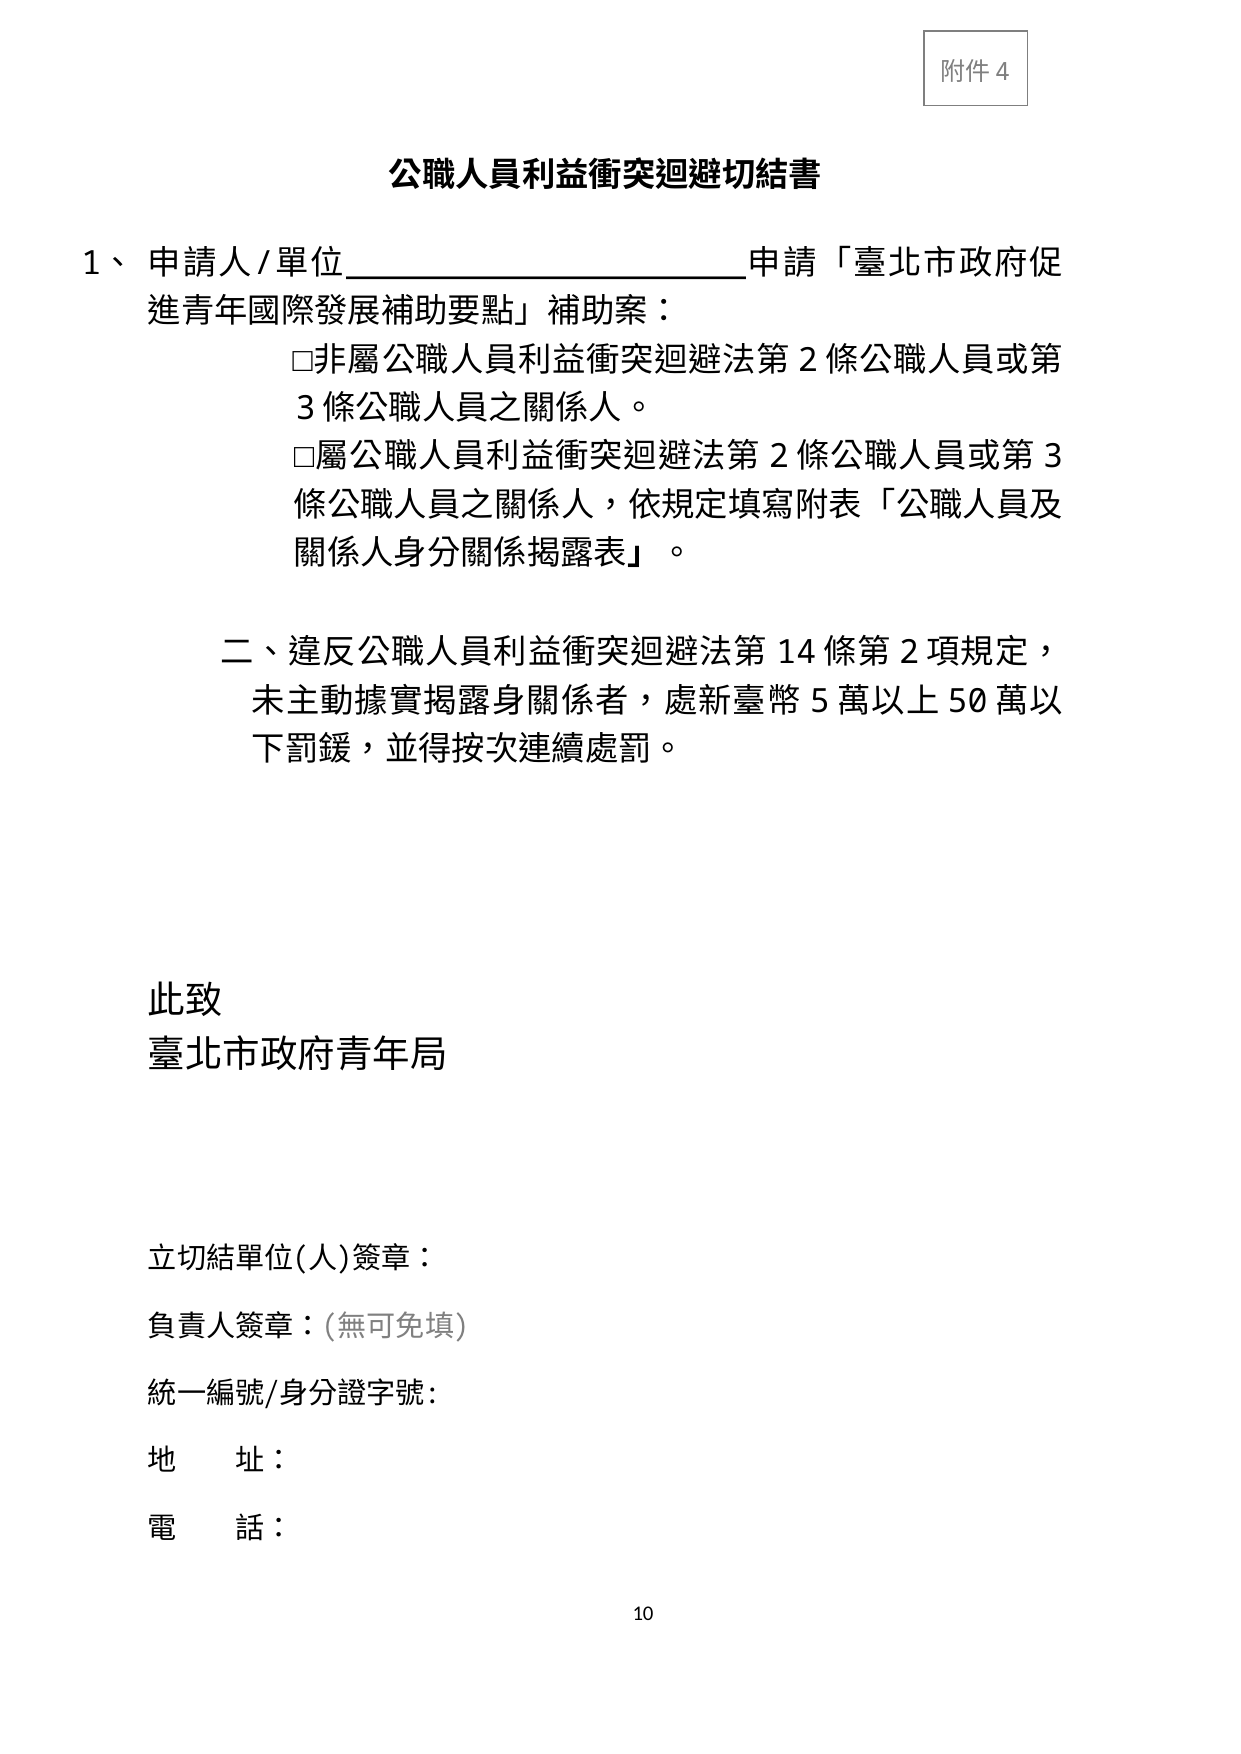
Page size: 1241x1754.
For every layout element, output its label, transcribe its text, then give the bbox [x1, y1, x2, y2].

text □屬公職人員利益衝突迴避法第2條公職人員或第3條公職人員之關係人，依規定填寫附表「公職人員及關係人身分關係揭露表」。 [148, 429, 1063, 574]
text 統一編號/身分證字號: [148, 1370, 1063, 1412]
text 臺北市政府青年局 [148, 1024, 1063, 1078]
text □非屬公職人員利益衝突迴避法第2條公職人員或第3條公職人員之關係人。 [148, 332, 1063, 429]
list 申請人/單位____________________申請「臺北市政府促進青年國際發展補助要點」補助案： [81, 236, 1063, 332]
text 立切結單位(人)簽章： [148, 1235, 1063, 1277]
text 負責人簽章：(無可免填) [148, 1302, 1063, 1345]
text 此致 [148, 970, 1063, 1024]
text 二、違反公職人員利益衝突迴避法第14條第2項規定，未主動據實揭露身關係者，處新臺幣5萬以上50萬以下罰鍰，並得按次連續處罰。 [135, 625, 1063, 770]
subtitle 公職人員利益衝突迴避切結書 [148, 148, 1063, 196]
text 電 話： [148, 1504, 1063, 1547]
text 地 址： [148, 1437, 1063, 1479]
